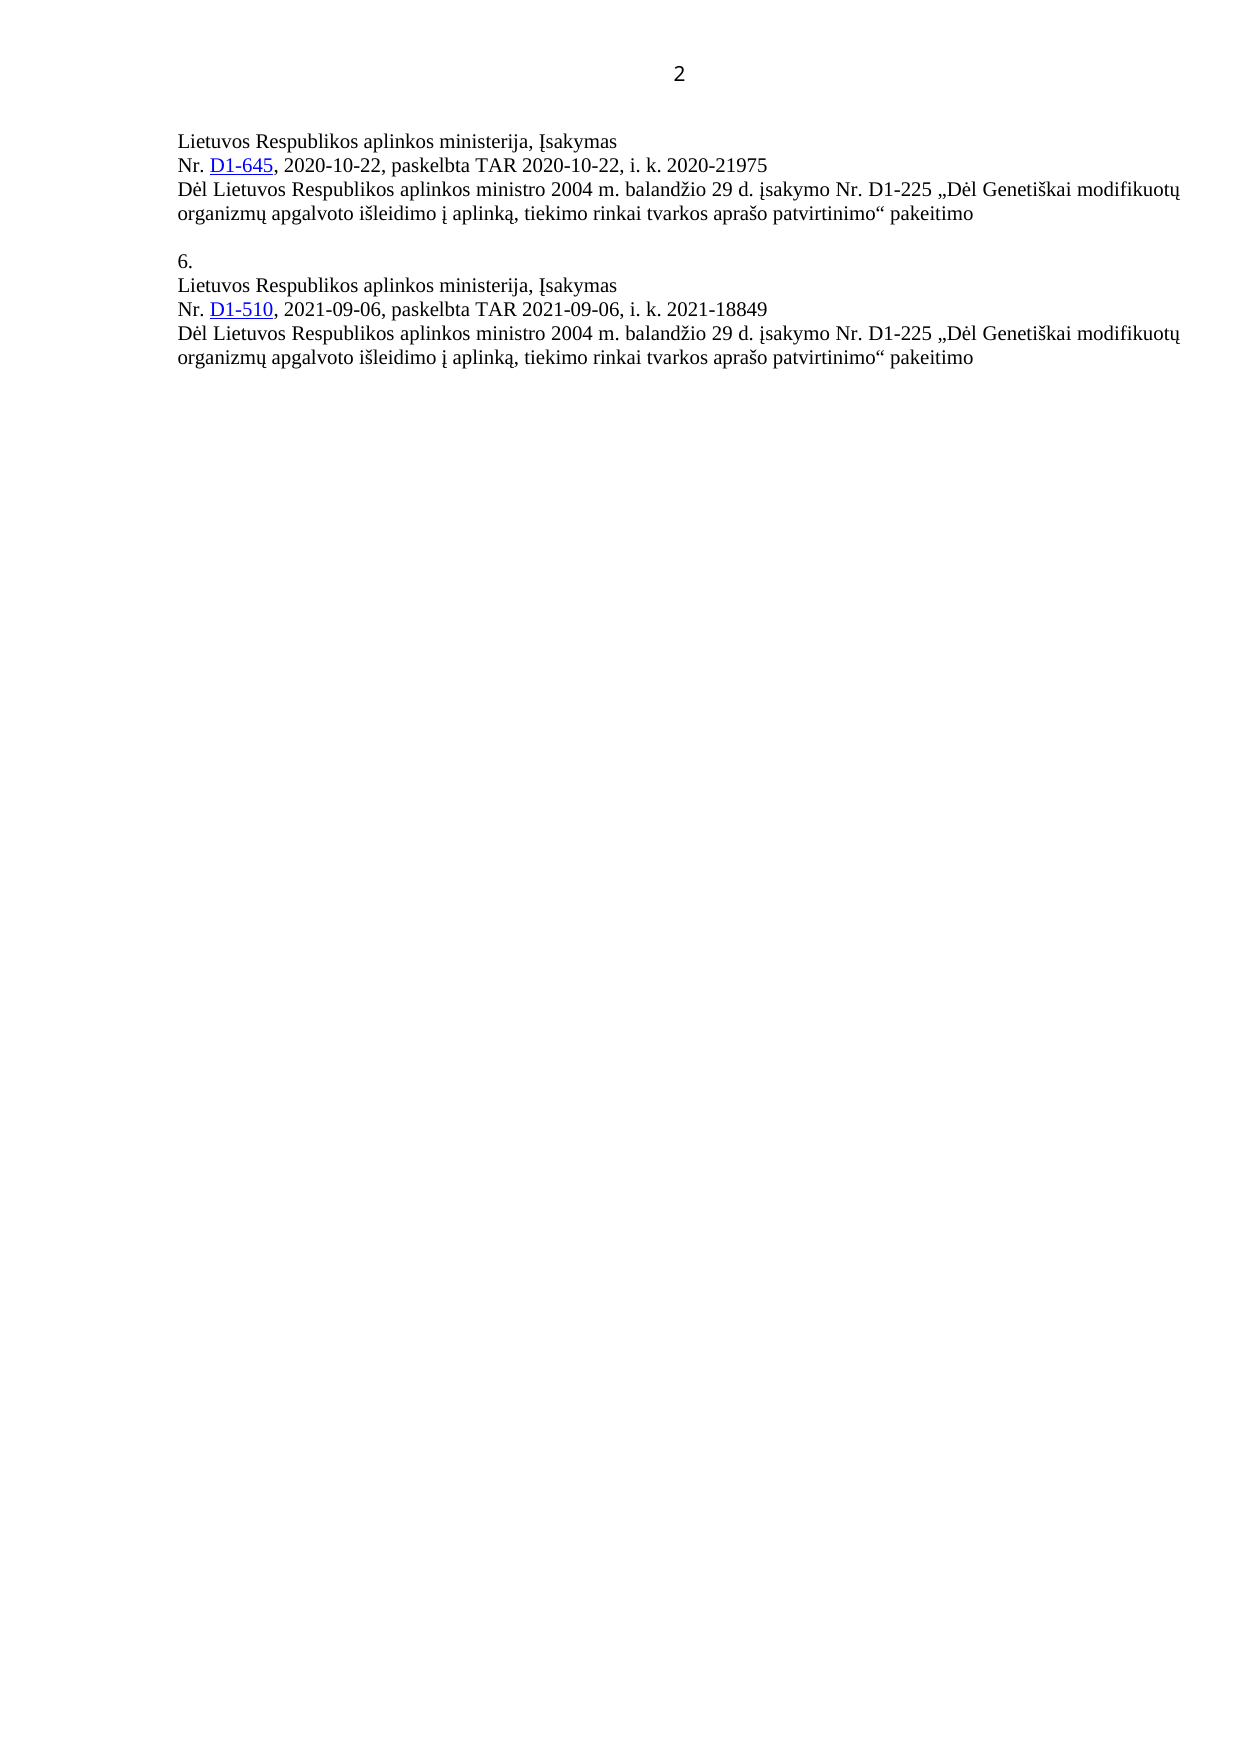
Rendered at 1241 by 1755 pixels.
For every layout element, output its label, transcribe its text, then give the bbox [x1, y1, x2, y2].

text Lietuvos Respublikos aplinkos ministerija, Įsakymas [177, 273, 1181, 297]
text Nr. D1-510, 2021-09-06, paskelbta TAR 2021-09-06, i. k. 2021-18849 [177, 297, 1181, 321]
text Nr. D1-645, 2020-10-22, paskelbta TAR 2020-10-22, i. k. 2020-21975 [177, 153, 1181, 177]
text Lietuvos Respublikos aplinkos ministerija, Įsakymas [177, 129, 1181, 153]
text Dėl Lietuvos Respublikos aplinkos ministro 2004 m. balandžio 29 d. įsakymo Nr. D1-225 „Dėl Genetiškai modifikuotų organizmų apgalvoto išleidimo į aplinką, tiekimo rinkai tvarkos aprašo patvirtinimo“ pakeitimo [177, 177, 1181, 225]
text 6. [177, 249, 1181, 273]
text Dėl Lietuvos Respublikos aplinkos ministro 2004 m. balandžio 29 d. įsakymo Nr. D1-225 „Dėl Genetiškai modifikuotų organizmų apgalvoto išleidimo į aplinką, tiekimo rinkai tvarkos aprašo patvirtinimo“ pakeitimo [177, 321, 1181, 369]
